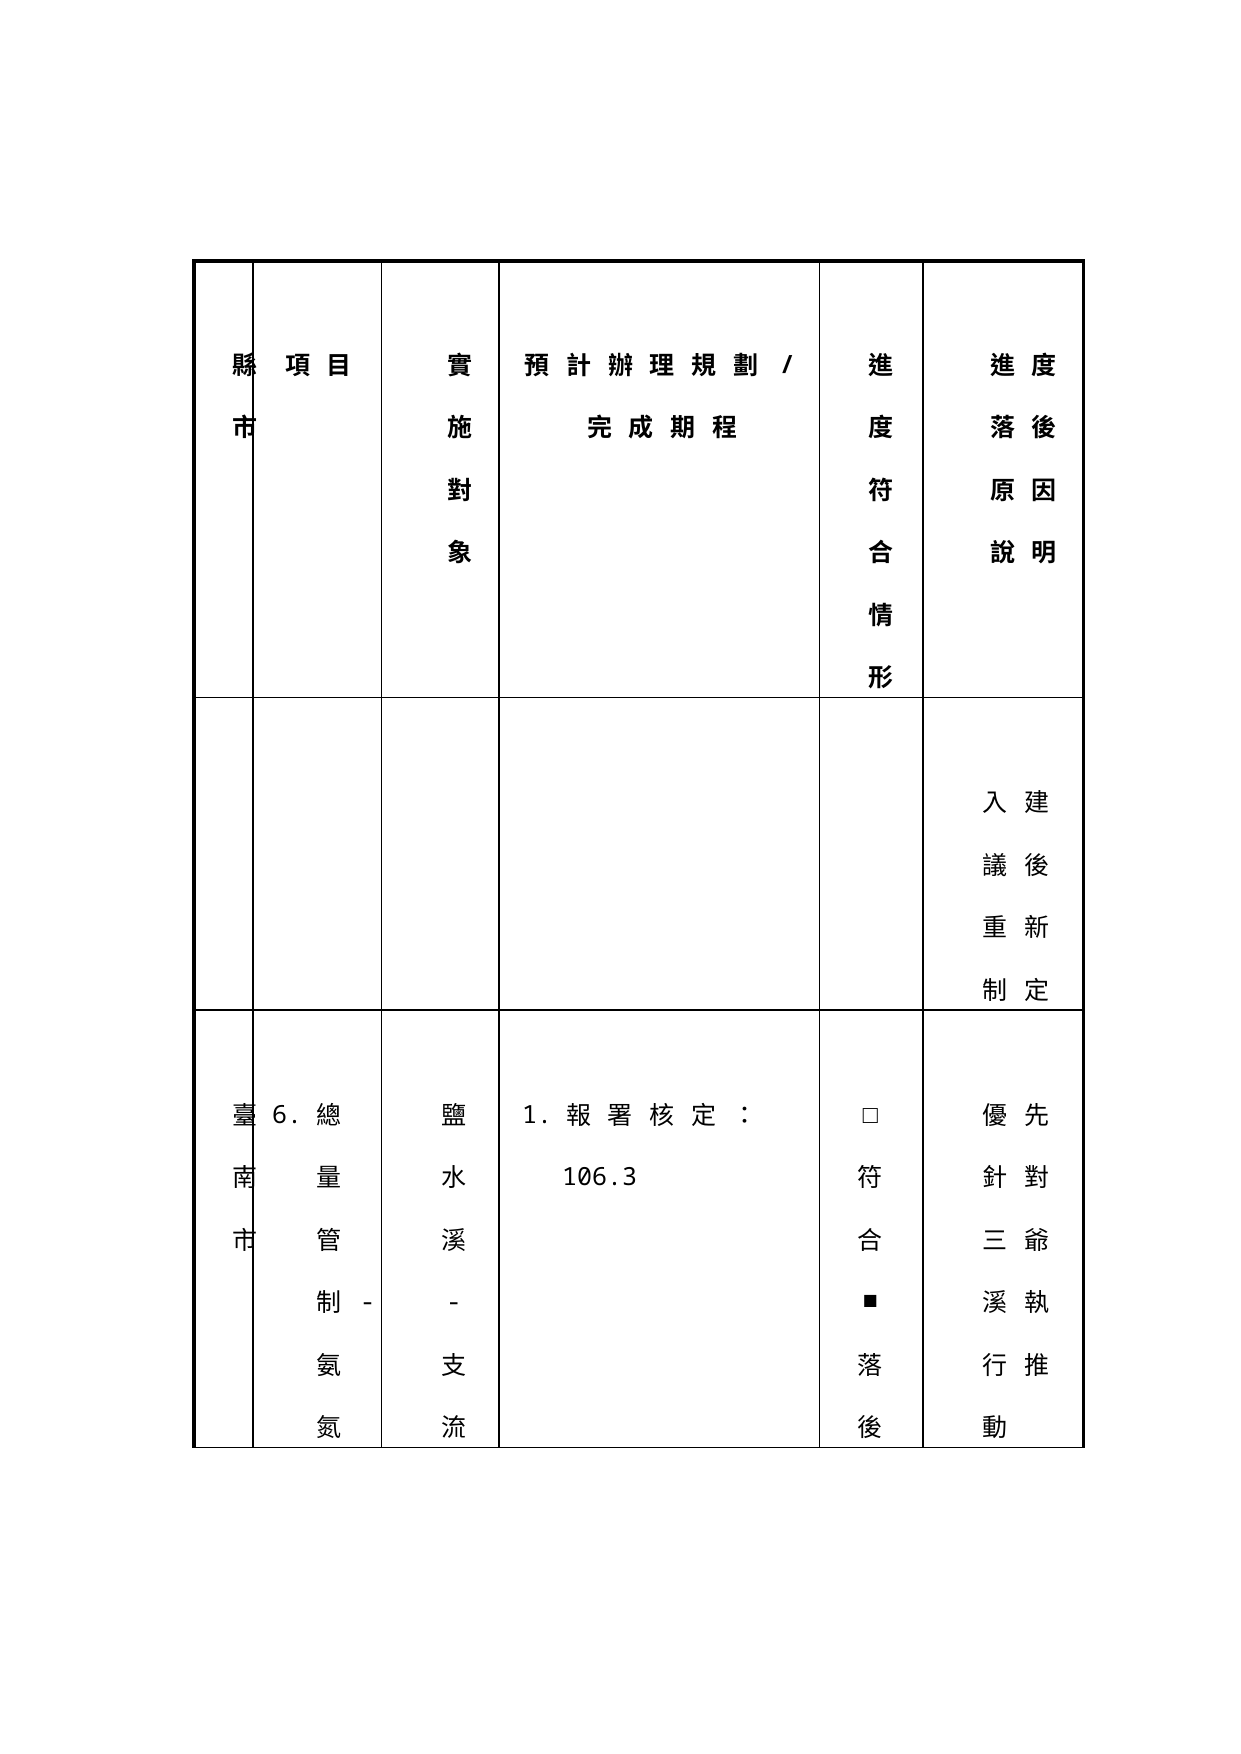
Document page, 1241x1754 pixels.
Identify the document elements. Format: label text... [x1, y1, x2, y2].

table_cell 6.總量管制-氨氮 [254, 1011, 381, 1447]
table_header 進度落後原因說明 [924, 263, 1082, 697]
table_cell [382, 698, 498, 1009]
table_header 縣市 [196, 263, 252, 697]
table_header 預計辦理規劃/完成期程 [500, 263, 819, 697]
table_cell [820, 698, 922, 1009]
table_cell 新竹縣 [196, 698, 252, 1009]
table_cell 5.總量管制-重金屬銅 [254, 698, 381, 1009]
table_cell 1.報署核定：106.3 [500, 1011, 819, 1447]
table_header 進度符合情形 [820, 263, 922, 697]
table_cell □符合 ■落後 [820, 1011, 922, 1447]
table_cell [500, 698, 819, 1009]
table_cell 入建議後重新制定 [924, 698, 1082, 1009]
table_cell 臺南市 [196, 1011, 252, 1447]
table_cell 優先針對三爺溪執行推動 [924, 1011, 1082, 1447]
table_header 實施對象 [382, 263, 498, 697]
table_cell 鹽水溪-支流 [382, 1011, 498, 1447]
table_header 項目 [254, 263, 381, 697]
